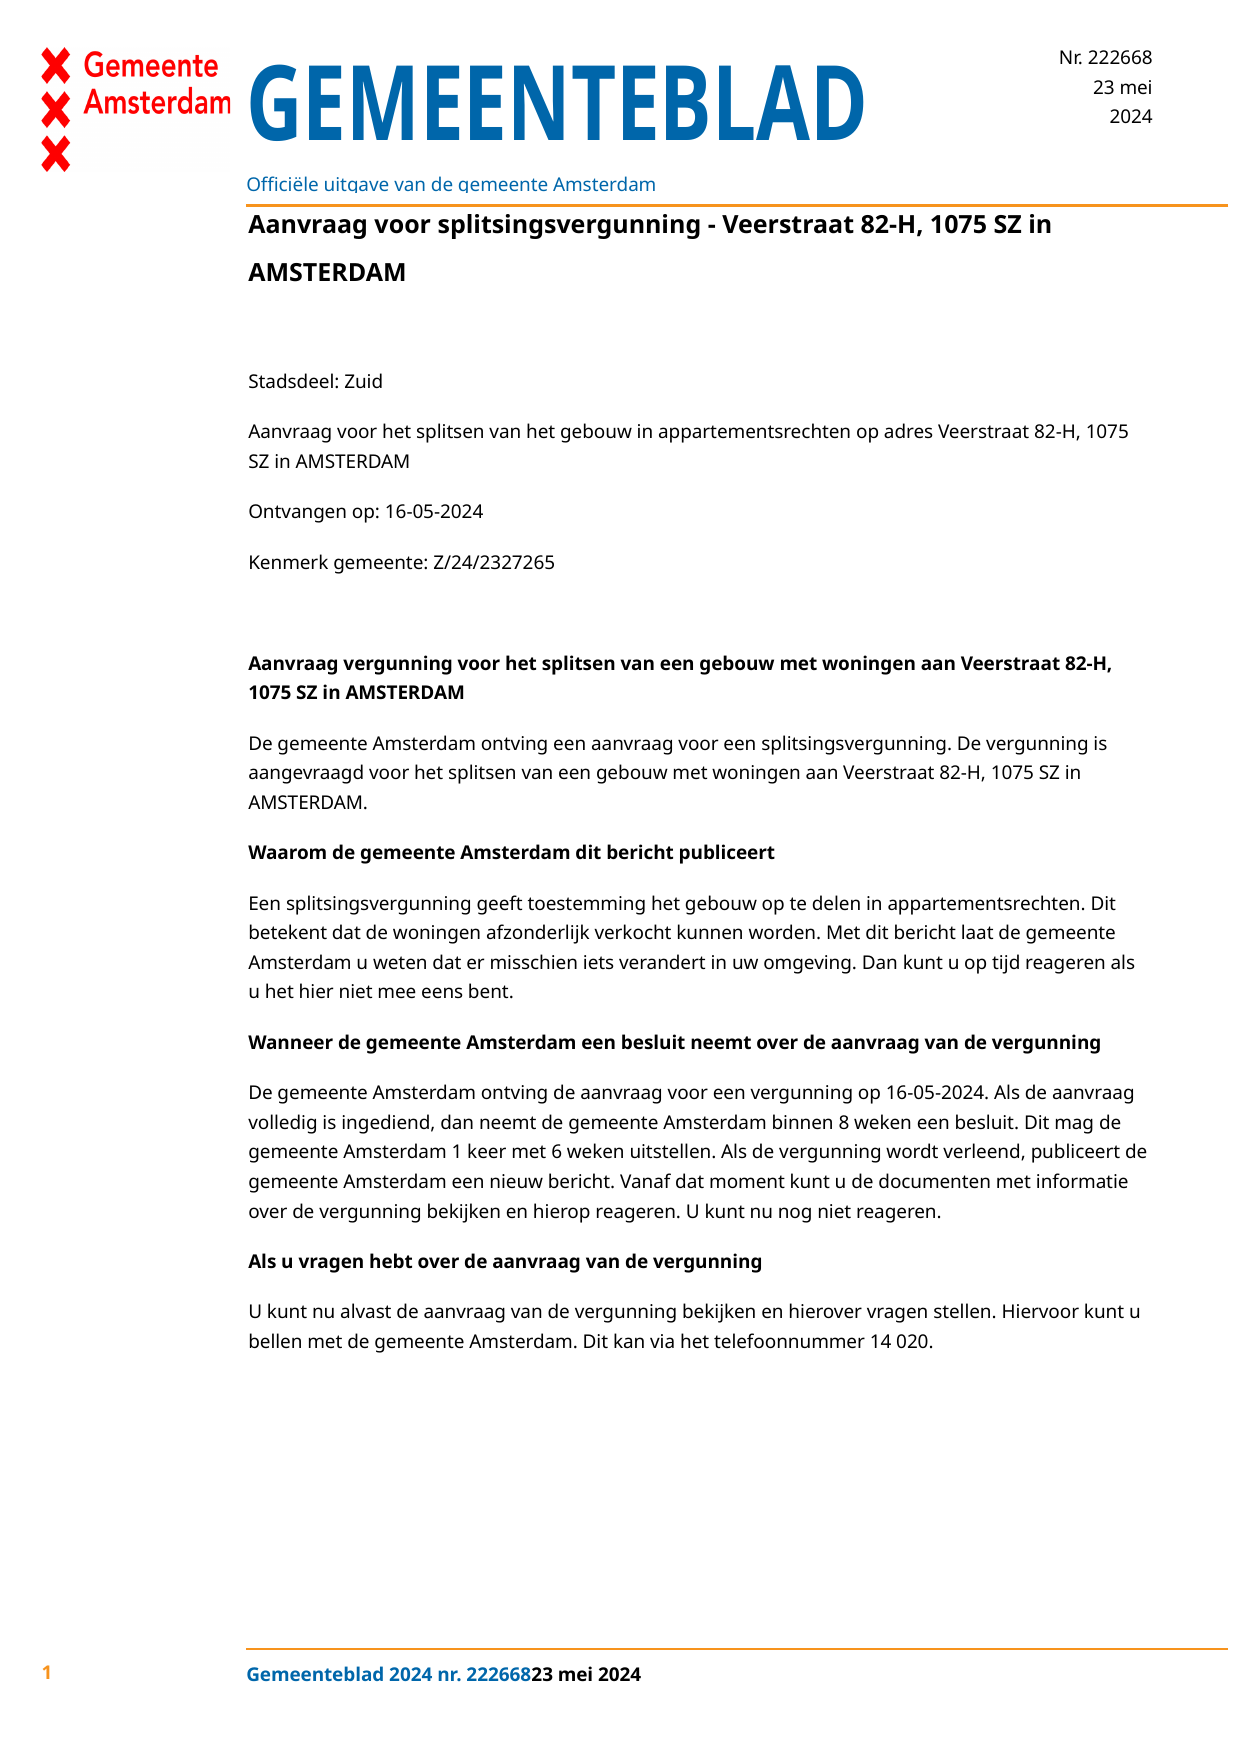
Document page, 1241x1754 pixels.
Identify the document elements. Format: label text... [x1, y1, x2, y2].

text Stadsdeel: Zuid [248, 368, 1152, 394]
text De gemeente Amsterdam ontving de aanvraag voor een vergunning op 16-05-2024. Als de aanvraag volledig is ingediend, dan neemt de gemeente Amsterdam binnen 8 weken een besluit. Dit mag de gemeente Amsterdam 1 keer met 6 weken uitstellen. Als de vergunning wordt verleend, publiceert de gemeente Amsterdam een nieuw bericht. Vanaf dat moment kunt u de documenten met informatie over de vergunning bekijken en hierop reageren. U kunt nu nog niet reageren. [248, 1079, 1152, 1224]
text Aanvraag voor het splitsen van het gebouw in appartementsrechten op adres Veerstraat 82-H, 1075 SZ in AMSTERDAM [248, 419, 1152, 474]
text U kunt nu alvast de aanvraag van de vergunning bekijken en hierover vragen stellen. Hiervoor kunt u bellen met de gemeente Amsterdam. Dit kan via het telefoonnummer 14 020. [248, 1299, 1152, 1354]
text De gemeente Amsterdam ontving een aanvraag voor een splitsingsvergunning. De vergunning is aangevraagd voor het splitsen van een gebouw met woningen aan Veerstraat 82-H, 1075 SZ in AMSTERDAM. [248, 730, 1152, 815]
text Als u vragen hebt over de aanvraag van de vergunning [248, 1248, 1152, 1274]
text Een splitsingsvergunning geeft toestemming het gebouw op te delen in appartementsrechten. Dit betekent dat de woningen afzonderlijk verkocht kunnen worden. Met dit bericht laat de gemeente Amsterdam u weten dat er misschien iets verandert in uw omgeving. Dan kunt u op tijd reageren als u het hier niet mee eens bent. [248, 890, 1152, 1004]
text Kenmerk gemeente: Z/24/2327265 [248, 549, 1152, 575]
picture [41, 47, 231, 172]
text Aanvraag vergunning voor het splitsen van een gebouw met woningen aan Veerstraat 82-H, 1075 SZ in AMSTERDAM [248, 650, 1152, 705]
text Ontvangen op: 16-05-2024 [248, 499, 1152, 524]
text Aanvraag voor splitsingsvergunning - Veerstraat 82-H, 1075 SZ in AMSTERDAM [248, 207, 1152, 288]
text Wanneer de gemeente Amsterdam een besluit neemt over de aanvraag van de vergunning [248, 1029, 1152, 1055]
text Waarom de gemeente Amsterdam dit bericht publiceert [248, 839, 1152, 865]
